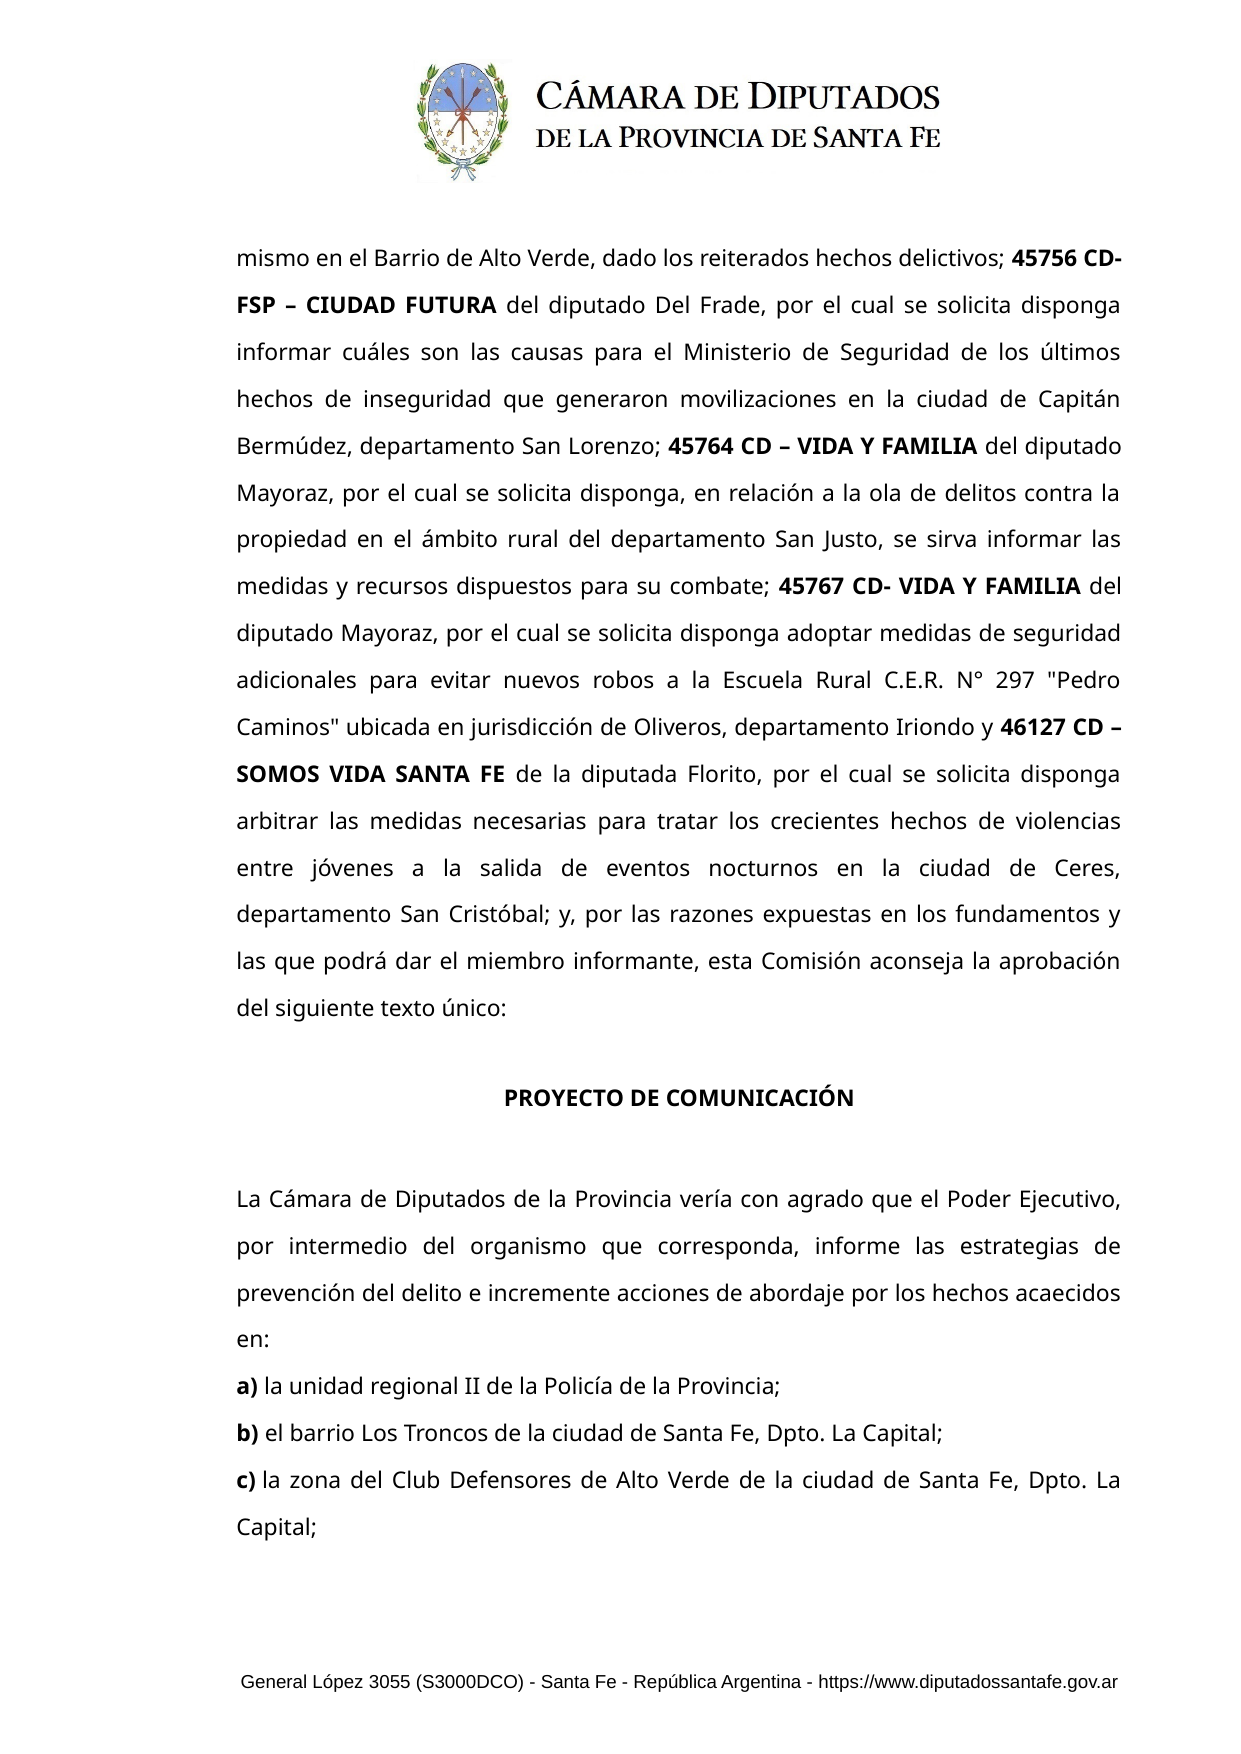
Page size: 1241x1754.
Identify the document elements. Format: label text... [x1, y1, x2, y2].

picture [413, 59, 945, 183]
list el barrio Los Troncos de la ciudad de Santa Fe, Dpto. La Capital; [236, 1417, 1122, 1448]
text mismo en el Barrio de Alto Verde, dado los reiterados hechos delictivos; 45756 CD- FSP – CIUDAD FUTURA del diputado Del Frade, por el cual se solicita disponga informar cuáles son las causas para el Ministerio de Seguridad de los últimos hechos de inseguridad que generaron movilizaciones en la ciudad de Capitán Bermúdez, departamento San Lorenzo; 45764 CD – VIDA Y FAMILIA del diputado Mayoraz, por el cual se solicita disponga, en relación a la ola de delitos contra la propiedad en el ámbito rural del departamento San Justo, se sirva informar las medidas y recursos dispuestos para su combate; 45767 CD- VIDA Y FAMILIA del diputado Mayoraz, por el cual se solicita disponga adoptar medidas de seguridad adicionales para evitar nuevos robos a la Escuela Rural C.E.R. N° 297 "Pedro Caminos" ubicada en jurisdicción de Oliveros, departamento Iriondo y 46127 CD – SOMOS VIDA SANTA FE de la diputada Florito, por el cual se solicita disponga arbitrar las medidas necesarias para tratar los crecientes hechos de violencias entre jóvenes a la salida de eventos nocturnos en la ciudad de Ceres, departamento San Cristóbal; y, por las razones expuestas en los fundamentos y las que podrá dar el miembro informante, esta Comisión aconseja la aprobación del siguiente texto único: [236, 242, 1122, 1023]
list la zona del Club Defensores de Alto Verde de la ciudad de Santa Fe, Dpto. La Capital; [236, 1464, 1122, 1542]
list La Cámara de Diputados de la Provincia vería con agrado que el Poder Ejecutivo, por intermedio del organismo que corresponda, informe las estrategias de prevención del delito e incremente acciones de abordaje por los hechos acaecidos en: [236, 1183, 1122, 1354]
text PROYECTO DE COMUNICACIÓN [236, 1082, 1122, 1113]
list la unidad regional II de la Policía de la Provincia; [236, 1370, 1122, 1401]
